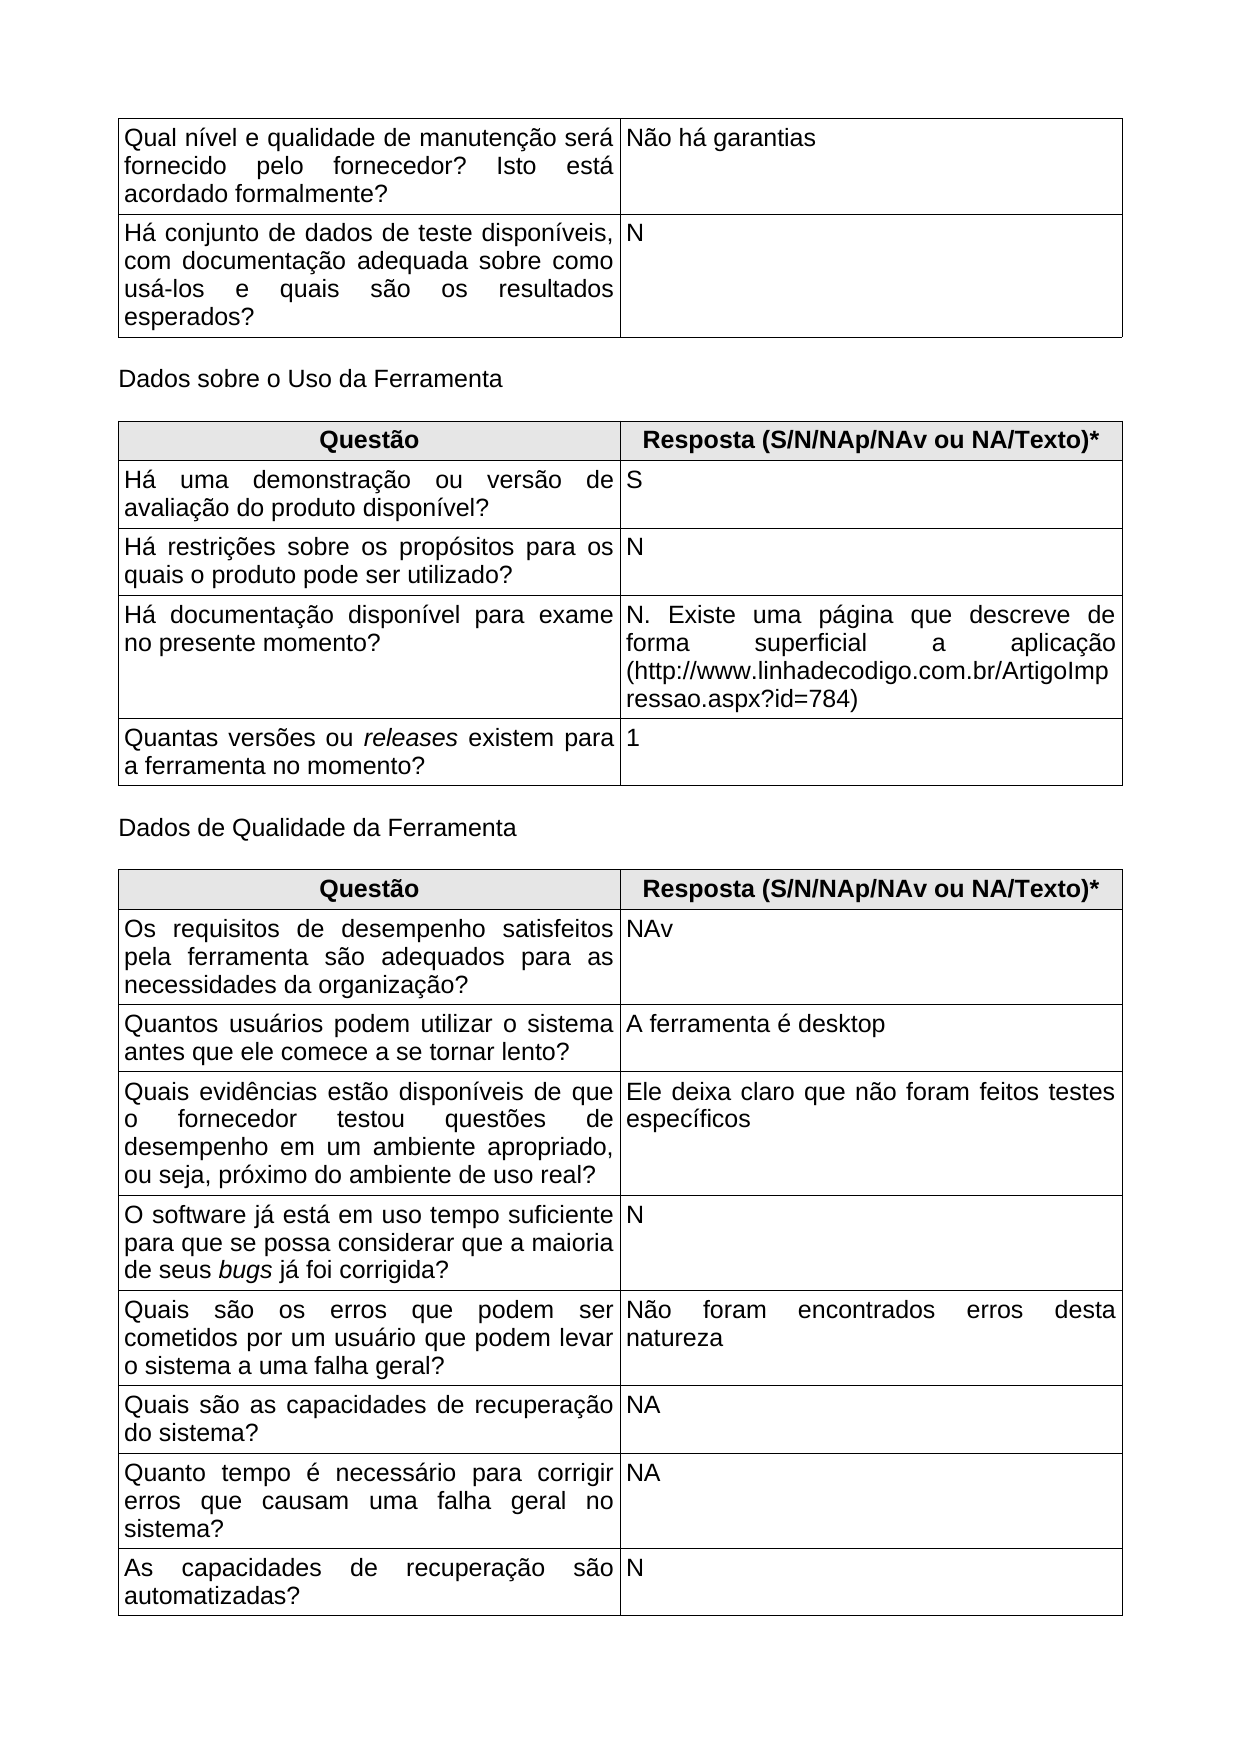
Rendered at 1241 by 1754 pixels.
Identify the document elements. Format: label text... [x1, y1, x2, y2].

table_cell A ferramenta é desktop [621, 1005, 1122, 1071]
table_cell Qual nível e qualidade de manutenção será fornecido pelo fornecedor? Isto está acordado formalmente? [119, 119, 620, 213]
table_cell Há restrições sobre os propósitos para os quais o produto pode ser utilizado? [119, 529, 620, 595]
table_cell Quais evidências estão disponíveis de que o fornecedor testou questões de desempenho em um ambiente apropriado, ou seja, próximo do ambiente de uso real? [119, 1072, 620, 1195]
table_cell Há conjunto de dados de teste disponíveis, com documentação adequada sobre como usá-los e quais são os resultados esperados? [119, 215, 620, 337]
table_cell N [621, 215, 1122, 337]
table_cell Quantas versões ou releases existem para a ferramenta no momento? [119, 719, 620, 785]
table_cell As capacidades de recuperação são automatizadas? [119, 1549, 620, 1615]
table_cell N. Existe uma página que descreve de forma superficial a aplicação (http://www.linhadecodigo.com.br/ArtigoImpressao.aspx?id=784) [621, 596, 1122, 718]
table_cell Há uma demonstração ou versão de avaliação do produto disponível? [119, 461, 620, 527]
table_cell Ele deixa claro que não foram feitos testes específicos [621, 1072, 1122, 1195]
table_header Resposta (S/N/NAp/NAv ou NA/Texto)* [621, 870, 1122, 909]
text Dados sobre o Uso da Ferramenta [118, 365, 1122, 393]
table_cell N [621, 1196, 1122, 1290]
table_header Questão [119, 870, 620, 909]
table_cell NA [621, 1454, 1122, 1548]
table_cell NAv [621, 910, 1122, 1004]
table_cell Quantos usuários podem utilizar o sistema antes que ele comece a se tornar lento? [119, 1005, 620, 1071]
table_cell Não há garantias [621, 119, 1122, 213]
table_cell Quais são os erros que podem ser cometidos por um usuário que podem levar o sistema a uma falha geral? [119, 1291, 620, 1385]
table_cell S [621, 461, 1122, 527]
table_cell O software já está em uso tempo suficiente para que se possa considerar que a maioria de seus bugs já foi corrigida? [119, 1196, 620, 1290]
table_cell Os requisitos de desempenho satisfeitos pela ferramenta são adequados para as necessidades da organização? [119, 910, 620, 1004]
table_cell NA [621, 1386, 1122, 1453]
table_cell N [621, 1549, 1122, 1615]
table_cell N [621, 529, 1122, 595]
table_cell 1 [621, 719, 1122, 785]
table_cell Quanto tempo é necessário para corrigir erros que causam uma falha geral no sistema? [119, 1454, 620, 1548]
table_cell Quais são as capacidades de recuperação do sistema? [119, 1386, 620, 1453]
table_header Resposta (S/N/NAp/NAv ou NA/Texto)* [621, 422, 1122, 460]
table_header Questão [119, 422, 620, 460]
text Dados de Qualidade da Ferramenta [118, 813, 1122, 841]
table_cell Há documentação disponível para exame no presente momento? [119, 596, 620, 718]
table_cell Não foram encontrados erros desta natureza [621, 1291, 1122, 1385]
